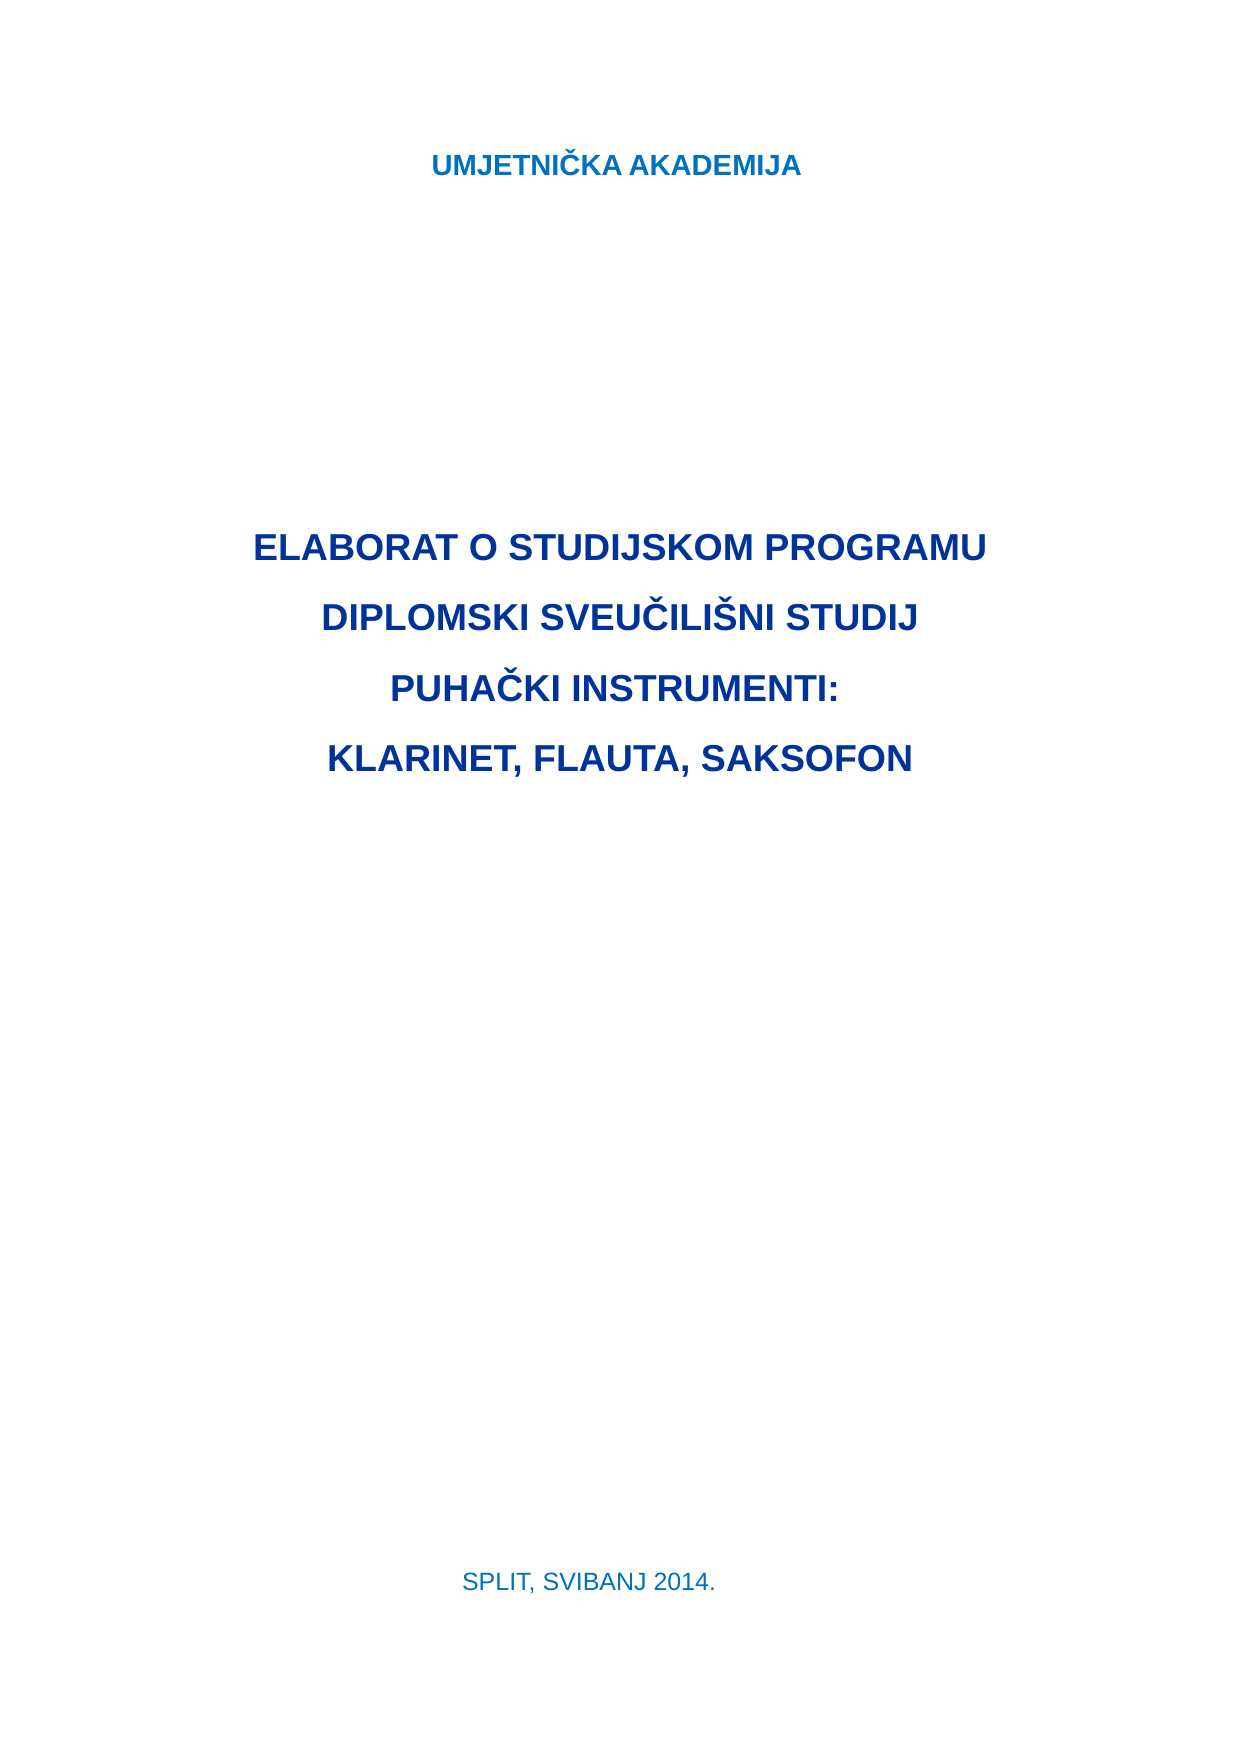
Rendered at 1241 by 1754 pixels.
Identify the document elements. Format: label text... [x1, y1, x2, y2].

text PUHAČKI INSTRUMENTI: [148, 666, 1093, 709]
text ELABORAT O STUDIJSKOM PROGRAMU [148, 525, 1093, 568]
text DIPLOMSKI SVEUČILIŠNI STUDIJ [148, 596, 1093, 639]
text UMJETNIČKA AKADEMIJA [148, 148, 1093, 181]
text KLARINET, FLAUTA, SAKSOFON [148, 736, 1093, 779]
text SPLIT, SVIBANJ 2014. [148, 1566, 1093, 1595]
